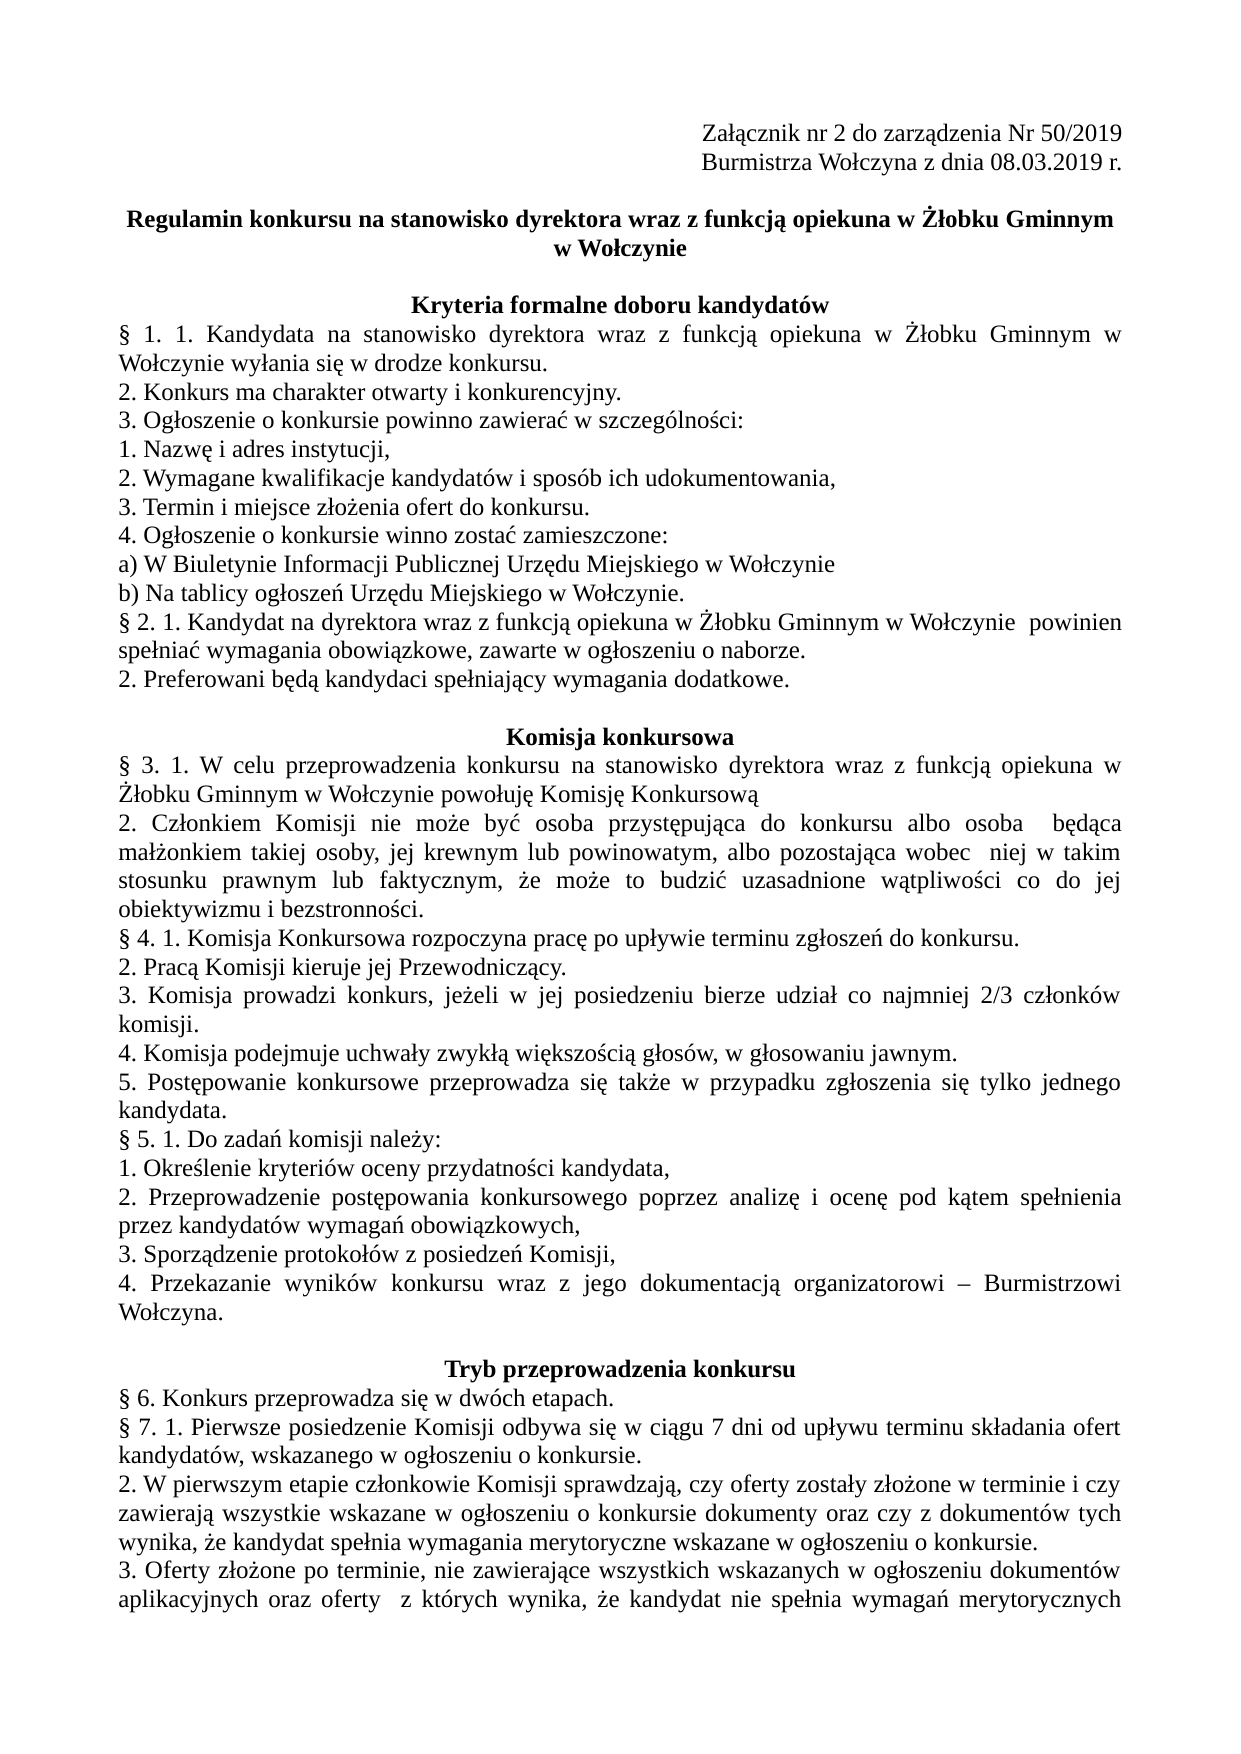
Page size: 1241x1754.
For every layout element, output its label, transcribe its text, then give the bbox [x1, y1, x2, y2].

text 2. Preferowani będą kandydaci spełniający wymagania dodatkowe. [118, 664, 1122, 693]
text § 5. 1. Do zadań komisji należy: [118, 1124, 1122, 1153]
text 2. Przeprowadzenie postępowania konkursowego poprzez analizę i ocenę pod kątem spełnienia przez kandydatów wymagań obowiązkowych, [118, 1182, 1122, 1239]
text Załącznik nr 2 do zarządzenia Nr 50/2019 [118, 118, 1122, 147]
text 3. Ogłoszenie o konkursie powinno zawierać w szczególności: [118, 406, 1122, 434]
text 2. Członkiem Komisji nie może być osoba przystępująca do konkursu albo osoba będąca małżonkiem takiej osoby, jej krewnym lub powinowatym, albo pozostająca wobec niej w takim stosunku prawnym lub faktycznym, że może to budzić uzasadnione wątpliwości co do jej obiektywizmu i bezstronności. [118, 808, 1122, 923]
text 3. Termin i miejsce złożenia ofert do konkursu. [118, 492, 1122, 521]
text Komisja konkursowa [118, 722, 1122, 751]
text § 1. 1. Kandydata na stanowisko dyrektora wraz z funkcją opiekuna w Żłobku Gminnym w Wołczynie wyłania się w drodze konkursu. [118, 319, 1122, 377]
text 3. Komisja prowadzi konkurs, jeżeli w jej posiedzeniu bierze udział co najmniej 2/3 członków komisji. [118, 981, 1122, 1038]
text Tryb przeprowadzenia konkursu [118, 1354, 1122, 1383]
text 3. Oferty złożone po terminie, nie zawierające wszystkich wskazanych w ogłoszeniu dokumentów aplikacyjnych oraz oferty z których wynika, że kandydat nie spełnia wymagań merytorycznych [118, 1556, 1122, 1613]
text 3. Sporządzenie protokołów z posiedzeń Komisji, [118, 1239, 1122, 1268]
text § 6. Konkurs przeprowadza się w dwóch etapach. [118, 1383, 1122, 1412]
text § 3. 1. W celu przeprowadzenia konkursu na stanowisko dyrektora wraz z funkcją opiekuna w Żłobku Gminnym w Wołczynie powołuję Komisję Konkursową [118, 751, 1122, 808]
text b) Na tablicy ogłoszeń Urzędu Miejskiego w Wołczynie. [118, 578, 1122, 607]
text 2. Wymagane kwalifikacje kandydatów i sposób ich udokumentowania, [118, 463, 1122, 492]
text 1. Określenie kryteriów oceny przydatności kandydata, [118, 1153, 1122, 1182]
text 1. Nazwę i adres instytucji, [118, 434, 1122, 463]
text Burmistrza Wołczyna z dnia 08.03.2019 r. [118, 147, 1122, 176]
text 4. Komisja podejmuje uchwały zwykłą większością głosów, w głosowaniu jawnym. [118, 1038, 1122, 1067]
text a) W Biuletynie Informacji Publicznej Urzędu Miejskiego w Wołczynie [118, 549, 1122, 578]
text § 4. 1. Komisja Konkursowa rozpoczyna pracę po upływie terminu zgłoszeń do konkursu. [118, 923, 1122, 952]
text Regulamin konkursu na stanowisko dyrektora wraz z funkcją opiekuna w Żłobku Gminnym w Wołczynie [118, 204, 1122, 262]
text 5. Postępowanie konkursowe przeprowadza się także w przypadku zgłoszenia się tylko jednego kandydata. [118, 1067, 1122, 1124]
text § 2. 1. Kandydat na dyrektora wraz z funkcją opiekuna w Żłobku Gminnym w Wołczynie powinien spełniać wymagania obowiązkowe, zawarte w ogłoszeniu o naborze. [118, 607, 1122, 664]
text § 7. 1. Pierwsze posiedzenie Komisji odbywa się w ciągu 7 dni od upływu terminu składania ofert kandydatów, wskazanego w ogłoszeniu o konkursie. [118, 1412, 1122, 1469]
text 2. W pierwszym etapie członkowie Komisji sprawdzają, czy oferty zostały złożone w terminie i czy zawierają wszystkie wskazane w ogłoszeniu o konkursie dokumenty oraz czy z dokumentów tych wynika, że kandydat spełnia wymagania merytoryczne wskazane w ogłoszeniu o konkursie. [118, 1469, 1122, 1556]
text 4. Ogłoszenie o konkursie winno zostać zamieszczone: [118, 521, 1122, 549]
text 4. Przekazanie wyników konkursu wraz z jego dokumentacją organizatorowi – Burmistrzowi Wołczyna. [118, 1268, 1122, 1326]
text 2. Konkurs ma charakter otwarty i konkurencyjny. [118, 377, 1122, 406]
text 2. Pracą Komisji kieruje jej Przewodniczący. [118, 952, 1122, 981]
text Kryteria formalne doboru kandydatów [118, 291, 1122, 319]
